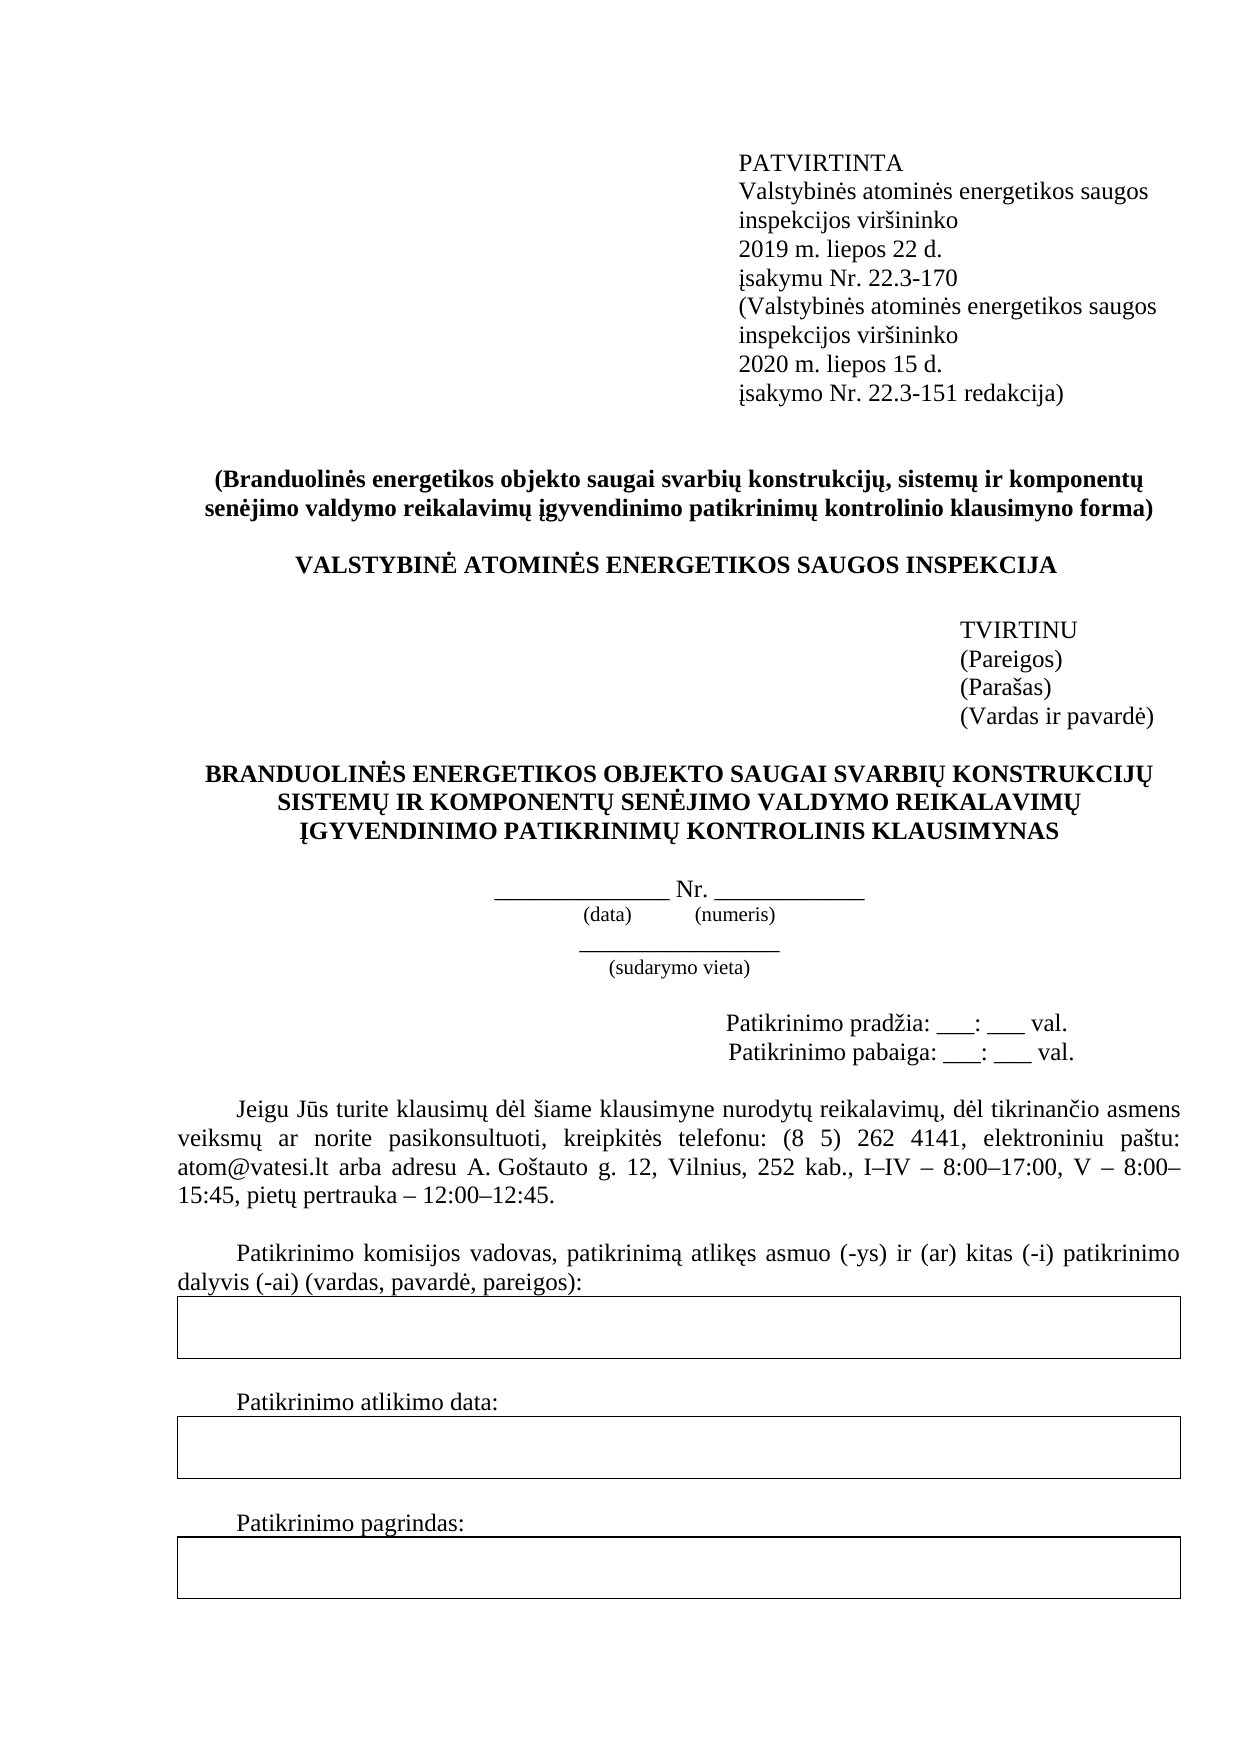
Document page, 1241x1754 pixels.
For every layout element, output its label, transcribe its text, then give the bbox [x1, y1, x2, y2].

text (Pareigos) [842, 644, 1181, 672]
text 2020 m. liepos 15 d. [738, 349, 1181, 378]
text VALSTYBINĖ ATOMINĖS ENERGETIKOS SAUGOS INSPEKCIJA [177, 550, 1181, 579]
text TVIRTINU [842, 615, 1181, 644]
table_header [178, 1538, 1180, 1598]
text inspekcijos viršininko [738, 205, 1181, 234]
text 2019 m. liepos 22 d. [738, 234, 1181, 263]
text įsakymu Nr. 22.3-170 [738, 263, 1181, 291]
text (Valstybinės atominės energetikos saugos [738, 291, 1181, 320]
table_header [178, 1417, 1180, 1478]
text (Branduolinės energetikos objekto saugai svarbių konstrukcijų, sistemų ir komponentų senėjimo valdymo reikalavimų įgyvendinimo patikrinimų kontrolinio klausimyno forma) [177, 464, 1181, 521]
text (data) (numeris) [177, 902, 1181, 926]
text Jeigu Jūs turite klausimų dėl šiame klausimyne nurodytų reikalavimų, dėl tikrinančio asmens veiksmų ar norite pasikonsultuoti, kreipkitės telefonu: (8 5) 262 4141, elektroniniu paštu: atom@vatesi.lt arba adresu A. Goštauto g. 12, Vilnius, 252 kab., I–IV – 8:00–17:00, V – 8:00–15:45, pietų pertrauka – 12:00–12:45. [177, 1094, 1181, 1209]
text Patikrinimo pradžia: ___: ___ val. [447, 1008, 1181, 1037]
text Patikrinimo pabaiga: ___: ___ val. [447, 1037, 1181, 1066]
text (sudarymo vieta) [177, 955, 1181, 979]
text Patikrinimo pagrindas: [177, 1508, 1181, 1536]
text Patikrinimo komisijos vadovas, patikrinimą atlikęs asmuo (-ys) ir (ar) kitas (-i) patikrinimo dalyvis (-ai) (vardas, pavardė, pareigos): [177, 1238, 1181, 1296]
text inspekcijos viršininko [738, 320, 1181, 349]
text Patikrinimo atlikimo data: [177, 1387, 1181, 1416]
text ________________ [177, 926, 1181, 955]
text BRANDUOLINĖS ENERGETIKOS OBJEKTO SAUGAI SVARBIŲ KONSTRUKCIJŲ SISTEMŲ IR KOMPONENTŲ SENĖJIMO VALDYMO REIKALAVIMŲ ĮGYVENDINIMO PATIKRINIMŲ KONTROLINIS KLAUSIMYNAS [177, 759, 1181, 845]
text (Parašas) [842, 672, 1181, 701]
text Valstybinės atominės energetikos saugos [738, 176, 1181, 205]
text ______________ Nr. ____________ [177, 874, 1181, 902]
text įsakymo Nr. 22.3-151 redakcija) [738, 378, 1181, 406]
text (Vardas ir pavardė) [842, 701, 1181, 730]
text PATVIRTINTA [738, 148, 1181, 176]
table_header [178, 1297, 1180, 1357]
